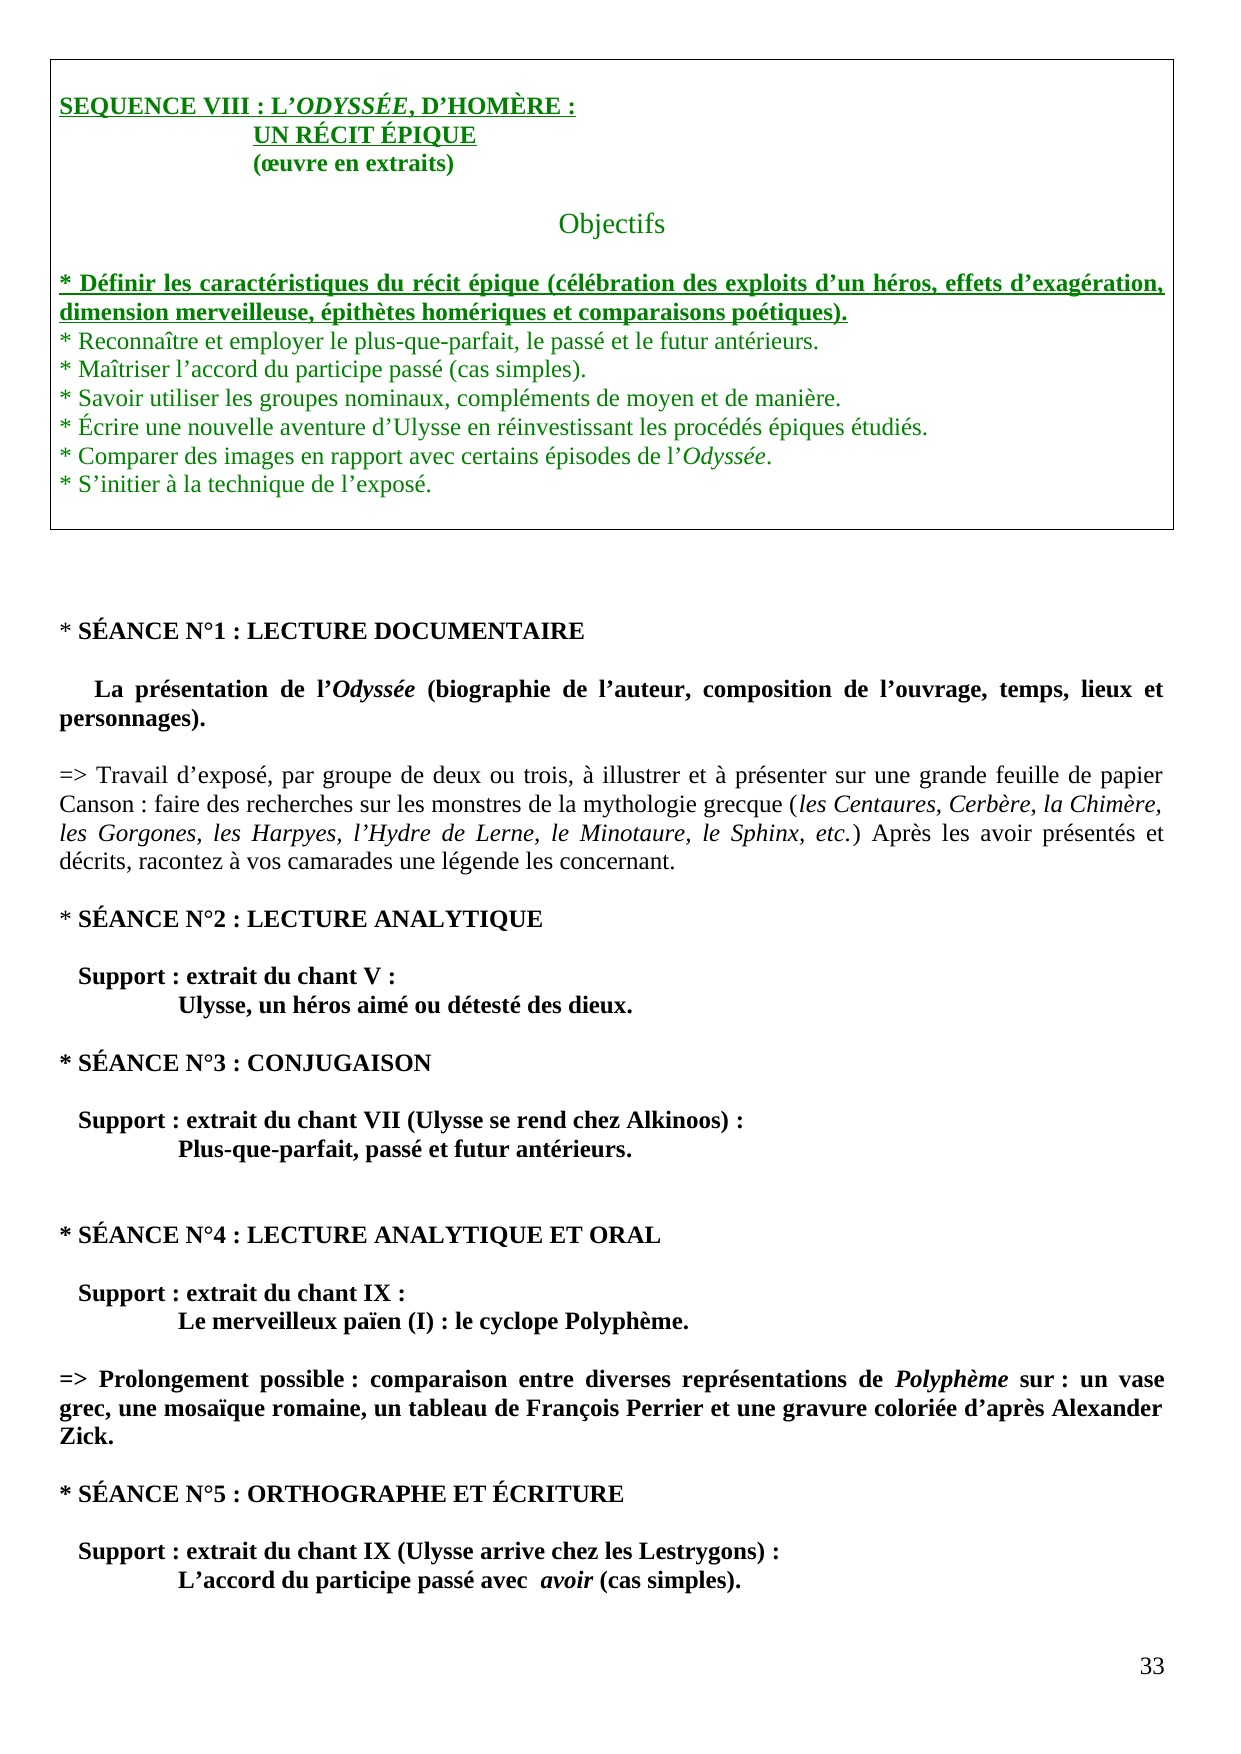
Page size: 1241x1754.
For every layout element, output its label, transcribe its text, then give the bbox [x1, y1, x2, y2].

text Le merveilleux païen (I) : le cyclope Polyphème. [59, 1306, 1164, 1335]
text UN RÉCIT ÉPIQUE [59, 120, 1164, 148]
text Support : extrait du chant IX (Ulysse arrive chez les Lestrygons) : [59, 1536, 1164, 1565]
text La présentation de l’Odyssée (biographie de l’auteur, composition de l’ouvrage, temps, lieux et personnages). [59, 674, 1164, 731]
text dimension merveilleuse, épithètes homériques et comparaisons poétiques). [59, 295, 1164, 326]
text L’accord du participe passé avec avoir (cas simples). [59, 1565, 1164, 1594]
text Plus-que-parfait, passé et futur antérieurs. [59, 1134, 1164, 1163]
text => Prolongement possible : comparaison entre diverses représentations de Polyphème sur : un vase grec, une mosaïque romaine, un tableau de François Perrier et une gravure coloriée d’après Alexander Zick. [59, 1364, 1164, 1450]
text * Maîtriser l’accord du participe passé (cas simples). [59, 354, 1164, 383]
text * Écrire une nouvelle aventure d’Ulysse en réinvestissant les procédés épiques étudiés. [59, 412, 1164, 441]
text * Définir les caractéristiques du récit épique (célébration des exploits d’un héros, effets d’exagération, [59, 268, 1164, 293]
text * SÉANCE N°2 : LECTURE ANALYTIQUE [59, 904, 1164, 933]
text * Savoir utiliser les groupes nominaux, compléments de moyen et de manière. [59, 383, 1164, 412]
text * Comparer des images en rapport avec certains épisodes de l’Odyssée. [59, 441, 1164, 469]
text Support : extrait du chant IX : [59, 1278, 1164, 1306]
text Ulysse, un héros aimé ou détesté des dieux. [59, 990, 1164, 1019]
text * SÉANCE N°3 : CONJUGAISON [59, 1048, 1164, 1076]
text Support : extrait du chant V : [59, 961, 1164, 990]
text => Travail d’exposé, par groupe de deux ou trois, à illustrer et à présenter sur une grande feuille de papier Canson : faire des recherches sur les monstres de la mythologie grecque (les Centaures, Cerbère, la Chimère, les Gorgones, les Harpyes, l’Hydre de Lerne, le Minotaure, le Sphinx, etc.) Après les avoir présentés et décrits, racontez à vos camarades une légende les concernant. [59, 760, 1164, 875]
text * S’initier à la technique de l’exposé. [59, 469, 1164, 498]
text SEQUENCE VIII : L’ODYSSÉE, D’HOMÈRE : [59, 91, 1164, 120]
text * SÉANCE N°1 : LECTURE DOCUMENTAIRE [59, 616, 1164, 645]
text * Reconnaître et employer le plus-que-parfait, le passé et le futur antérieurs. [59, 326, 1164, 354]
text Support : extrait du chant VII (Ulysse se rend chez Alkinoos) : [59, 1105, 1164, 1134]
subtitle Objectifs [59, 206, 1164, 239]
text (œuvre en extraits) [59, 148, 1164, 177]
text * SÉANCE N°5 : ORTHOGRAPHE ET ÉCRITURE [59, 1479, 1164, 1508]
text * SÉANCE N°4 : LECTURE ANALYTIQUE ET ORAL [59, 1220, 1164, 1249]
